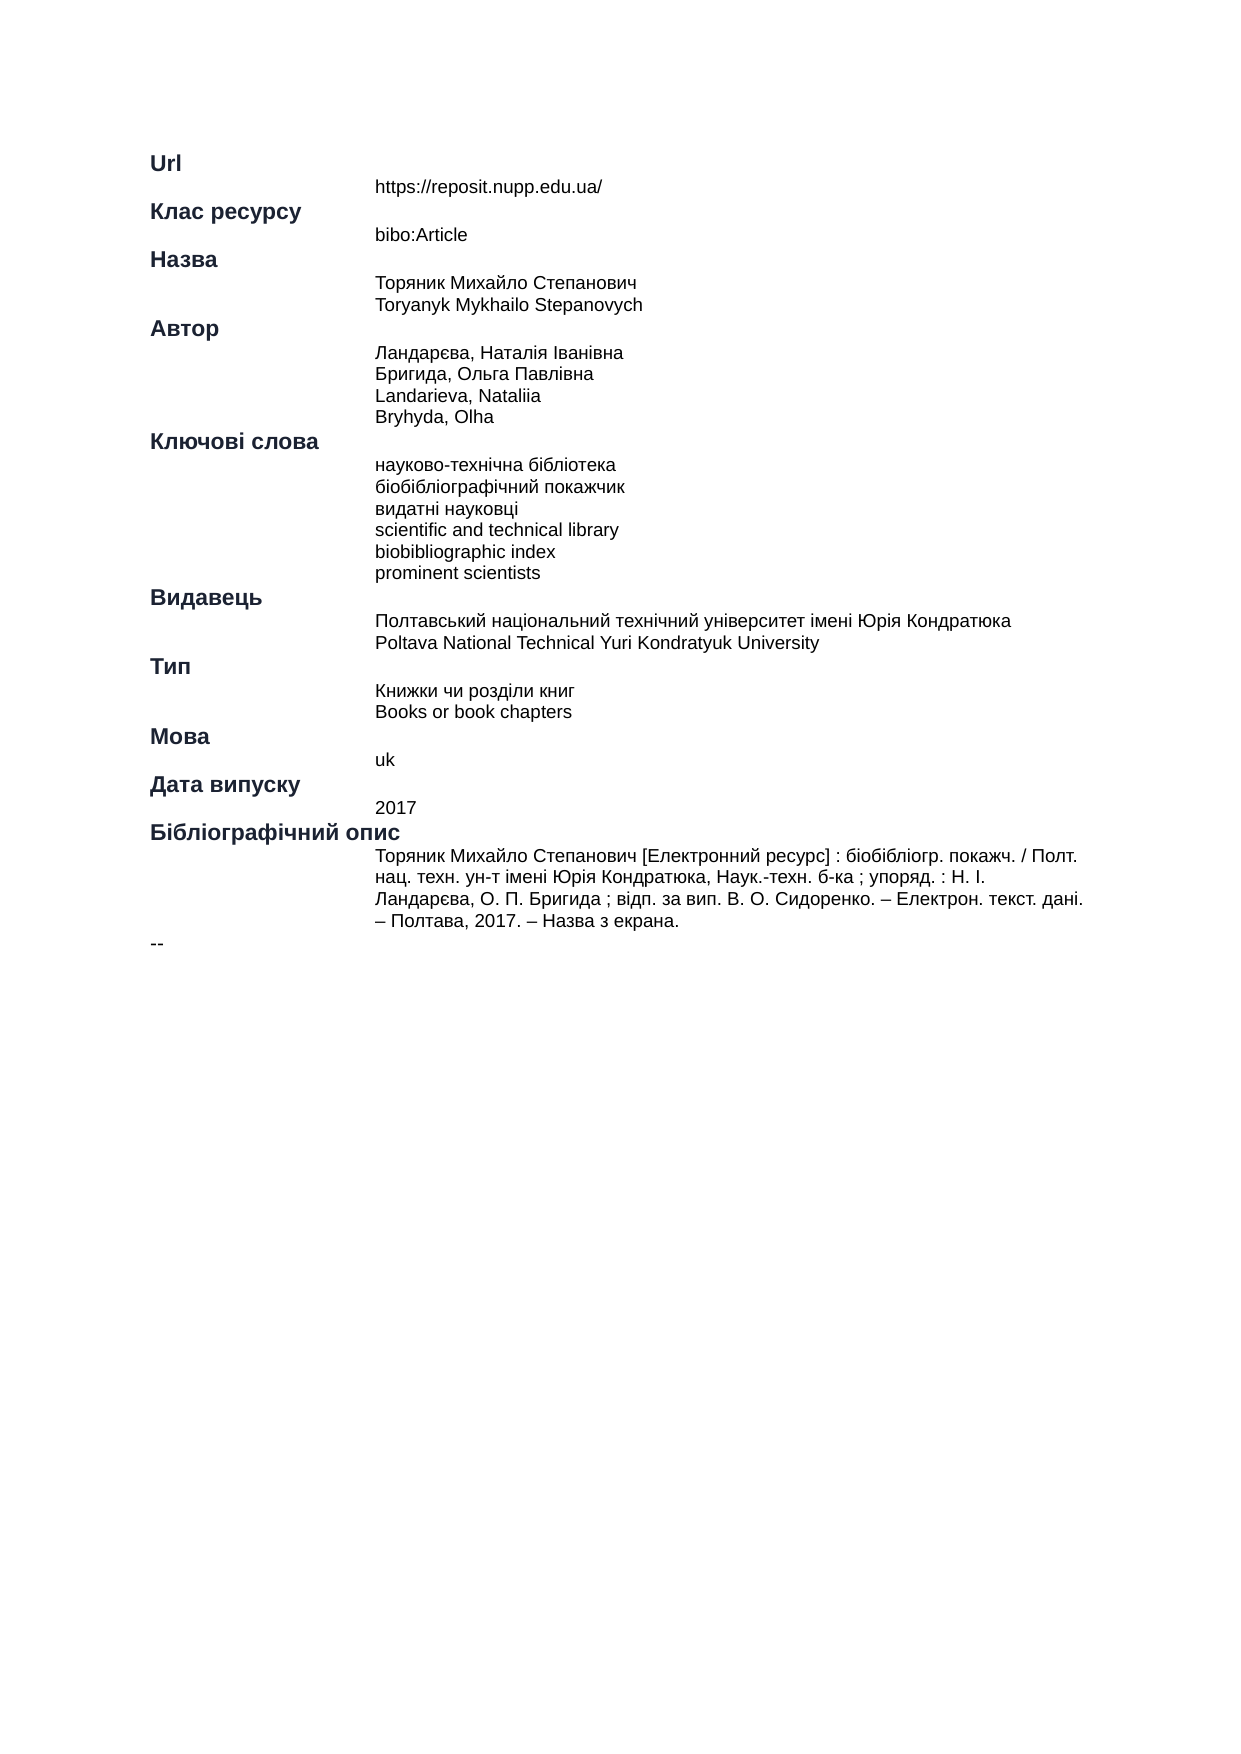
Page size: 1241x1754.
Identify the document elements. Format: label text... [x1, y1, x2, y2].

text Бригида, Ольга Павлівна [375, 363, 1090, 385]
text Landarieva, Nataliia [375, 385, 1090, 406]
text Bryhyda, Olha [375, 406, 1090, 428]
text Торяник Михайло Степанович [375, 272, 1090, 294]
text Poltava National Technical Yuri Kondratyuk University [375, 632, 1090, 653]
text uk [375, 749, 1090, 771]
text https://reposit.nupp.edu.ua/ [375, 176, 1090, 198]
text -- [150, 931, 1090, 955]
text Books or book chapters [375, 701, 1090, 723]
text Назва [150, 246, 1090, 272]
text Книжки чи розділи книг [375, 679, 1090, 701]
text Ключові слова [150, 428, 1090, 454]
text Url [150, 150, 1090, 176]
text 2017 [375, 797, 1090, 818]
text біобібліографічний покажчик [375, 476, 1090, 497]
text scientific and technical library [375, 519, 1090, 541]
text Мова [150, 723, 1090, 749]
text Видавець [150, 584, 1090, 610]
text науково-технічна бібліотека [375, 454, 1090, 476]
text Клас ресурсу [150, 198, 1090, 224]
text Дата випуску [150, 771, 1090, 797]
text Ландарєва, Наталія Іванівна [375, 342, 1090, 363]
text Бібліографічний опис [150, 818, 1090, 845]
text prominent scientists [375, 562, 1090, 584]
text biobibliographic index [375, 541, 1090, 562]
text bibo:Article [375, 224, 1090, 246]
text Toryanyk Mykhailo Stepanovych [375, 294, 1090, 315]
text Автор [150, 315, 1090, 342]
text Полтавський національний технічний університет імені Юрія Кондратюка [375, 610, 1090, 632]
text Тип [150, 653, 1090, 679]
text Торяник Михайло Степанович [Електронний ресурс] : біобібліогр. покажч. / Полт. нац. техн. ун-т імені Юрія Кондратюка, Наук.-техн. б-ка ; упоряд. : Н. І. Ландарєва, О. П. Бригида ; відп. за вип. В. О. Сидоренко. – Електрон. текст. дані. – Полтава, 2017. – Назва з екрана. [375, 845, 1090, 931]
text видатні науковці [375, 497, 1090, 519]
